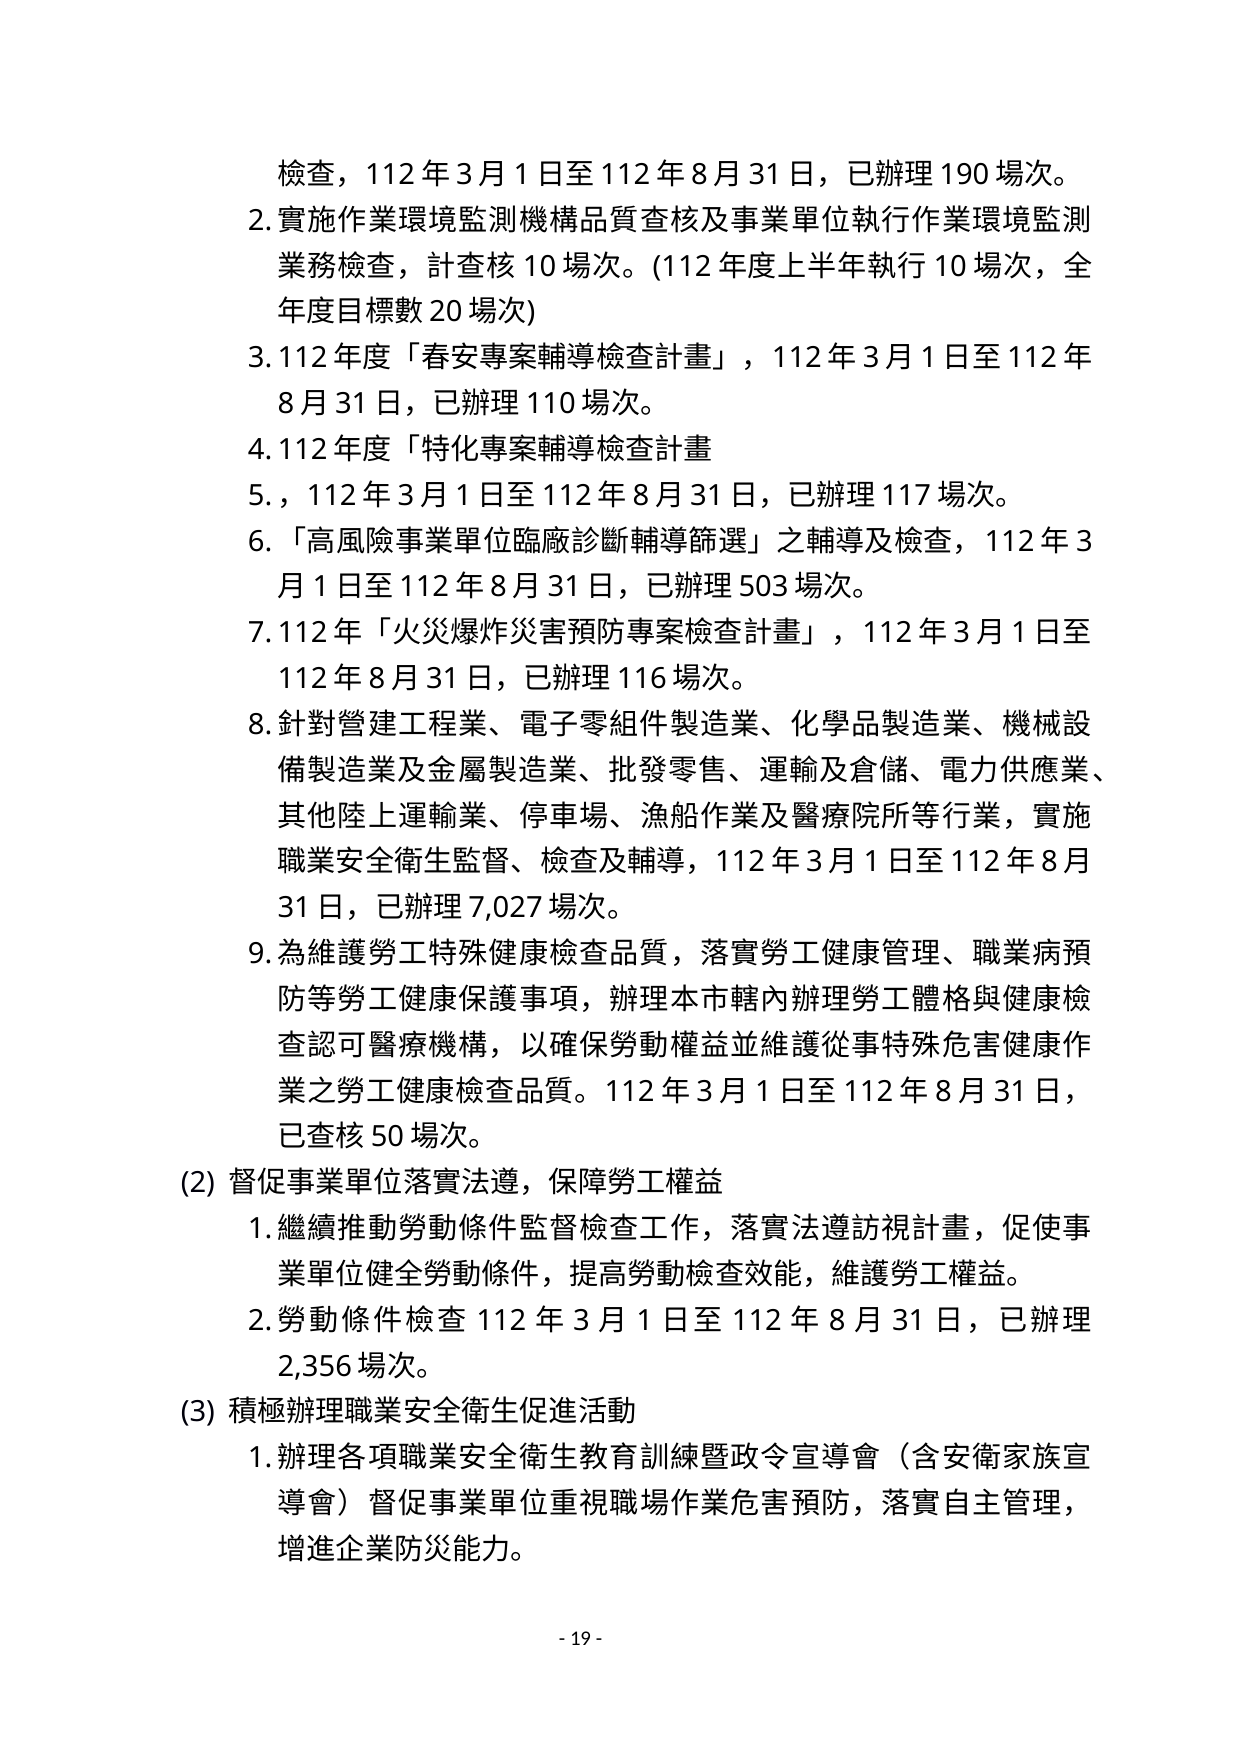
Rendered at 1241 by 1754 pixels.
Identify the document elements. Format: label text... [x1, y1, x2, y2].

list 督促事業單位落實法遵，保障勞工權益 [198, 1156, 1092, 1202]
list 112年度「春安專案輔導檢查計畫」，112年3月1日至112年8月31日，已辦理110場次。 [248, 331, 1092, 423]
list 實施作業環境監測機構品質查核及事業單位執行作業環境監測業務檢查，計查核10場次。(112年度上半年執行10場次，全年度目標數20場次) [248, 193, 1092, 331]
list ，112年3月1日至112年8月31日，已辦理117場次。 [248, 468, 1092, 514]
list 辦理各項職業安全衛生教育訓練暨政令宣導會（含安衛家族宣導會）督促事業單位重視職場作業危害預防，落實自主管理，增進企業防災能力。 [248, 1431, 1092, 1568]
list 檢查，112年3月1日至112年8月31日，已辦理190場次。 [248, 148, 1092, 193]
list 積極辦理職業安全衛生促進活動 [198, 1385, 1092, 1431]
list 為維護勞工特殊健康檢查品質，落實勞工健康管理、職業病預防等勞工健康保護事項，辦理本市轄內辦理勞工體格與健康檢查認可醫療機構，以確保勞動權益並維護從事特殊危害健康作業之勞工健康檢查品質。112年3月1日至112年8月31日，已查核50場次。 [248, 927, 1092, 1156]
list 繼續推動勞動條件監督檢查工作，落實法遵訪視計畫，促使事業單位健全勞動條件，提高勞動檢查效能，維護勞工權益。 [248, 1202, 1092, 1293]
list 112年「火災爆炸災害預防專案檢查計畫」，112年3月1日至112年8月31日，已辦理116場次。 [248, 606, 1092, 698]
list 勞動條件檢查112年3月1日至112年8月31日，已辦理2,356場次。 [248, 1293, 1092, 1385]
list 112年度「特化專案輔導檢查計畫 [248, 423, 1092, 468]
list 針對營建工程業、電子零組件製造業、化學品製造業、機械設備製造業及金屬製造業、批發零售、運輸及倉儲、電力供應業、其他陸上運輸業、停車場、漁船作業及醫療院所等行業，實施職業安全衛生監督、檢查及輔導，112年3月1日至112年8月31日，已辦理7,027場次。 [248, 698, 1092, 927]
list 「高風險事業單位臨廠診斷輔導篩選」之輔導及檢查，112年3月1日至112年8月31日，已辦理503場次。 [248, 514, 1092, 606]
